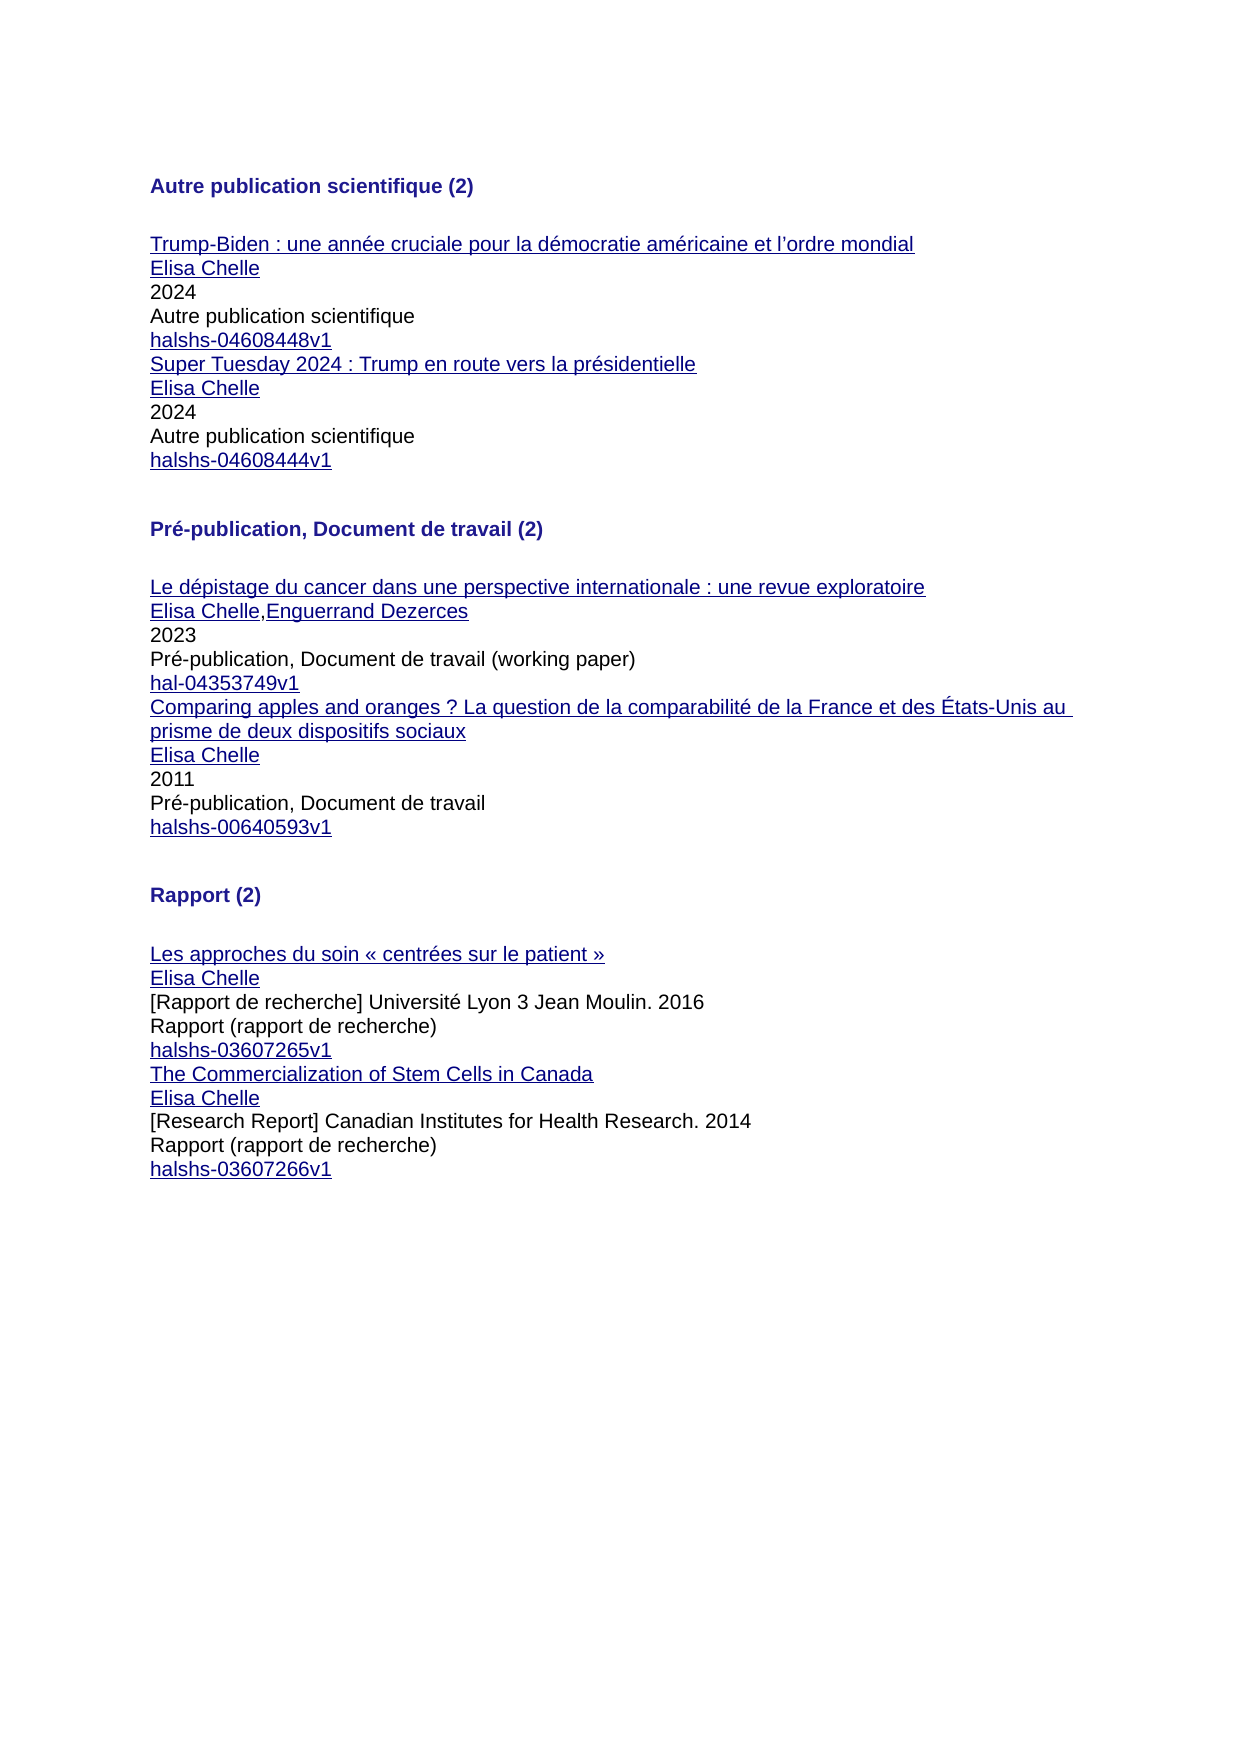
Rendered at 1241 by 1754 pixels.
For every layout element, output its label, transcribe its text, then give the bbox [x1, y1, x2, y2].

table_cell Super Tuesday 2024 : Trump en route vers la présidentielle Elisa Chelle 2024 Autre publication scientifique halshs-04608444v1 [150, 352, 1090, 472]
table_header Le dépistage du cancer dans une perspective internationale : une revue exploratoire Elisa Chelle,Enguerrand Dezerces 2023 Pré-publication, Document de travail (working paper) hal-04353749v1 [150, 575, 1090, 695]
table_cell The Commercialization of Stem Cells in Canada Elisa Chelle [Research Report] Canadian Institutes for Health Research. 2014 Rapport (rapport de recherche) halshs-03607266v1 [150, 1061, 1090, 1181]
subtitle Rapport (2) [150, 883, 1090, 907]
subtitle Autre publication scientifique (2) [150, 174, 1090, 198]
table_header Trump-Biden : une année cruciale pour la démocratie américaine et l’ordre mondial Elisa Chelle 2024 Autre publication scientifique halshs-04608448v1 [150, 232, 1090, 352]
table_cell Comparing apples and oranges ? La question de la comparabilité de la France et des États-Unis au prisme de deux dispositifs sociaux Elisa Chelle 2011 Pré-publication, Document de travail halshs-00640593v1 [150, 695, 1090, 838]
table_header Les approches du soin « centrées sur le patient » Elisa Chelle [Rapport de recherche] Université Lyon 3 Jean Moulin. 2016 Rapport (rapport de recherche) halshs-03607265v1 [150, 942, 1090, 1061]
subtitle Pré-publication, Document de travail (2) [150, 517, 1090, 541]
